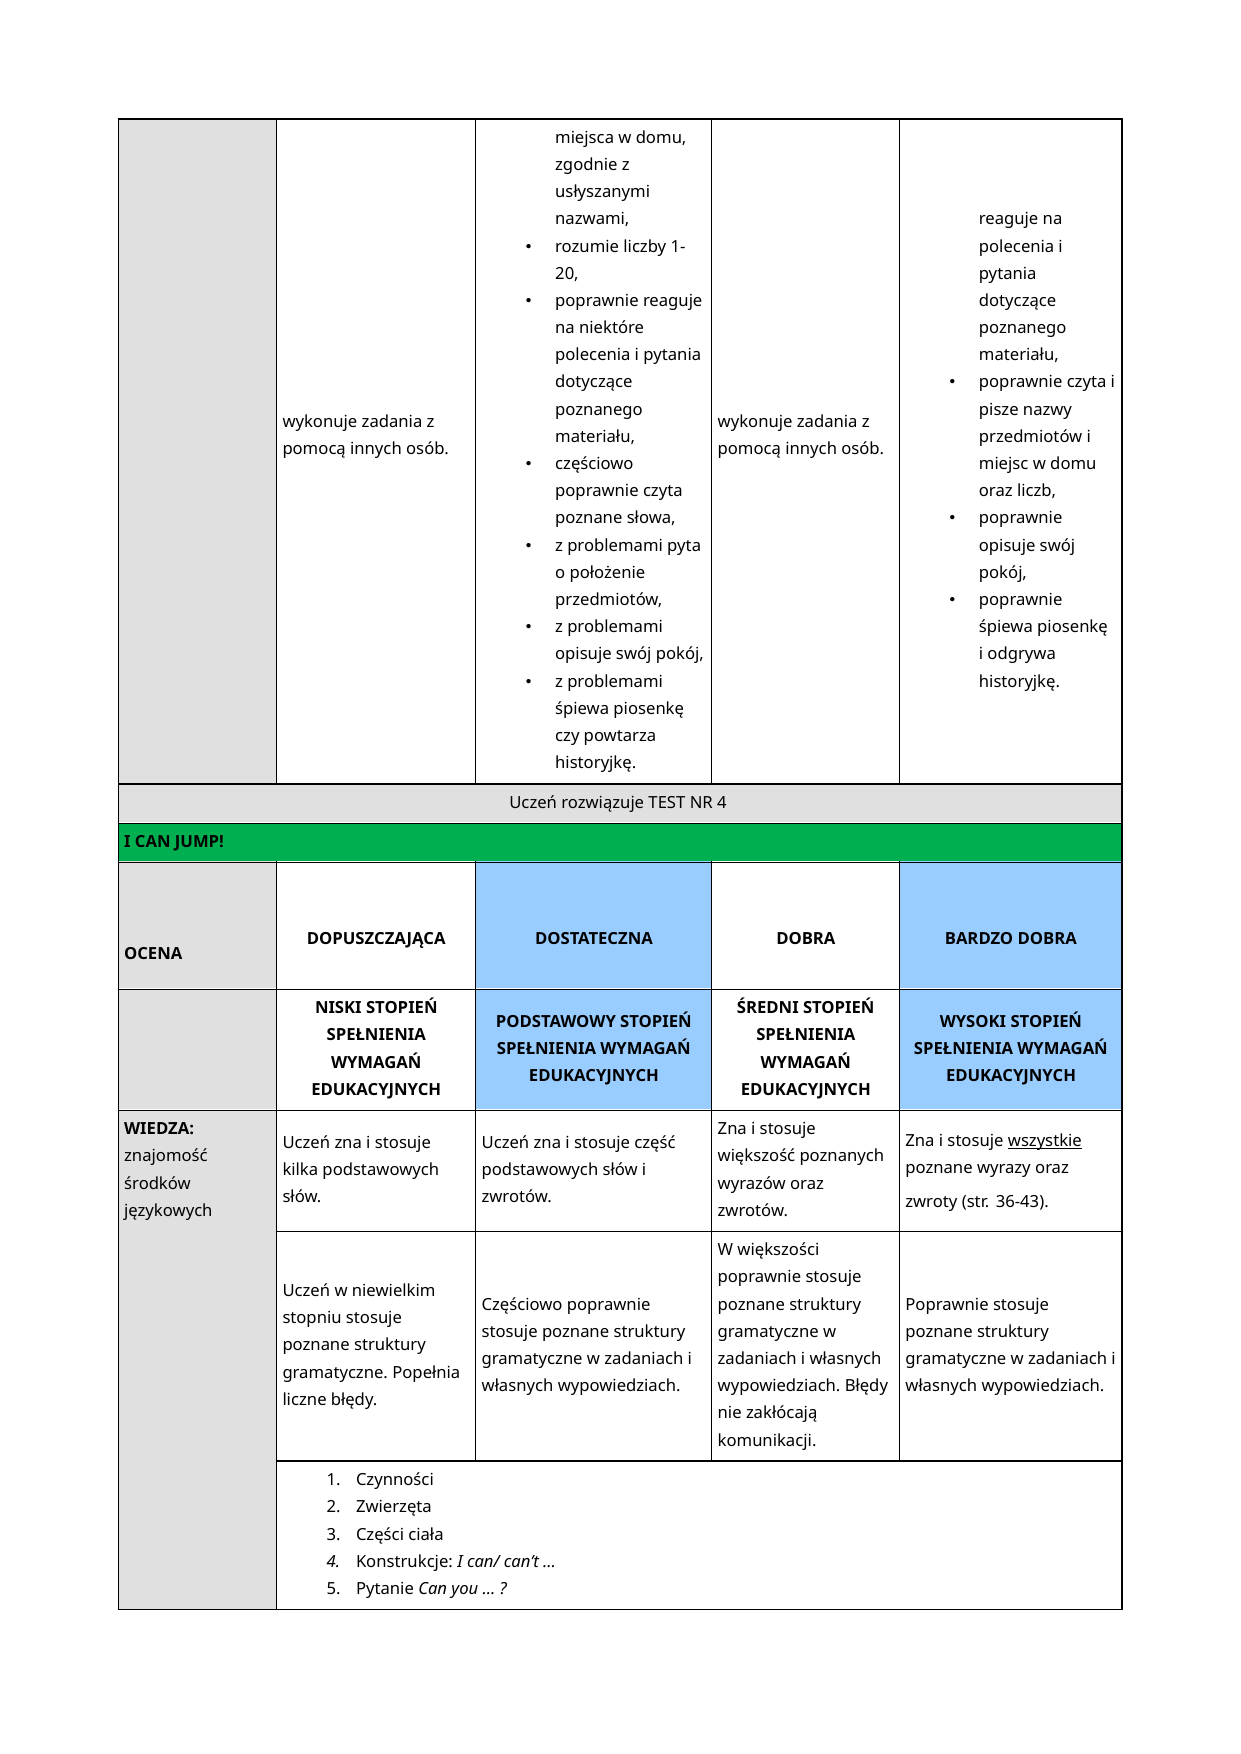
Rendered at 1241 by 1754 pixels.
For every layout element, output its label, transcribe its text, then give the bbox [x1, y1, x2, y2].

table_cell WIEDZA: znajomość środków językowych [119, 1111, 276, 1609]
table_cell Uczeń: nazywa przedmioty i miejsca w domu, pyta o położenie przedmiotów, poprawnie reaguje na polecenia i pytania dotyczące poznanego materiału, poprawnie czyta i pisze nazwy przedmiotów i miejsc w domu oraz liczb, poprawnie opisuje swój pokój, poprawnie śpiewa piosenkę i odgrywa historyjkę. [900, 120, 1121, 783]
table_cell [119, 990, 276, 1109]
table_cell Uczeń w niewielkim stopniu stosuje poznane struktury gramatyczne. Popełnia liczne błędy. [277, 1232, 475, 1460]
table_cell Uczeń rozwiązuje TEST NR 4 [119, 785, 1121, 822]
table_cell PODSTAWOWY STOPIEŃ SPEŁNIENIA WYMAGAŃ EDUKACYJNYCH [476, 990, 711, 1109]
table_cell Częściowo poprawnie stosuje poznane struktury gramatyczne w zadaniach i własnych wypowiedziach. [476, 1232, 711, 1460]
table_cell Czynności Zwierzęta Części ciała Konstrukcje: I can/ can’t … Pytanie Can you … ? Pytania i polecenia dotyczące czynności, zwierząt i części ciała. [277, 1462, 1121, 1609]
table_cell Poprawnie stosuje poznane struktury gramatyczne w zadaniach i własnych wypowiedziach. [900, 1232, 1121, 1460]
table_cell Uczeń zna i stosuje część podstawowych słów i zwrotów. [476, 1111, 711, 1231]
table_cell DOSTATECZNA [476, 863, 711, 988]
table_cell wykonuje zadania z pomocą innych osób. [712, 120, 899, 783]
table_cell Uczeń zna i stosuje kilka podstawowych słów. [277, 1111, 475, 1231]
table_cell WYSOKI STOPIEŃ SPEŁNIENIA WYMAGAŃ EDUKACYJNYCH [900, 990, 1121, 1109]
table_cell [119, 120, 276, 783]
table_cell W większości poprawnie stosuje poznane struktury gramatyczne w zadaniach i własnych wypowiedziach. Błędy nie zakłócają komunikacji. [712, 1232, 899, 1460]
table_cell NISKI STOPIEŃ SPEŁNIENIA WYMAGAŃ EDUKACYJNYCH [277, 990, 475, 1109]
table_cell DOPUSZCZAJĄCA [277, 863, 475, 988]
table_cell Zna i stosuje wszystkie poznane wyrazy oraz zwroty (str. 36-43). [900, 1111, 1121, 1231]
table_cell OCENA [119, 863, 276, 988]
table_cell I CAN JUMP! [119, 824, 1121, 861]
table_cell miejsca w domu, zgodnie z usłyszanymi nazwami, rozumie liczby 1-20, poprawnie reaguje na niektóre polecenia i pytania dotyczące poznanego materiału, częściowo poprawnie czyta poznane słowa, z problemami pyta o położenie przedmiotów, z problemami opisuje swój pokój, z problemami śpiewa piosenkę czy powtarza historyjkę. [476, 120, 711, 783]
table_cell ŚREDNI STOPIEŃ SPEŁNIENIA WYMAGAŃ EDUKACYJNYCH [712, 990, 899, 1109]
table_cell wykonuje zadania z pomocą innych osób. [277, 120, 475, 783]
table_cell BARDZO DOBRA [900, 863, 1121, 988]
table_cell Zna i stosuje większość poznanych wyrazów oraz zwrotów. [712, 1111, 899, 1231]
table_cell DOBRA [712, 863, 899, 988]
